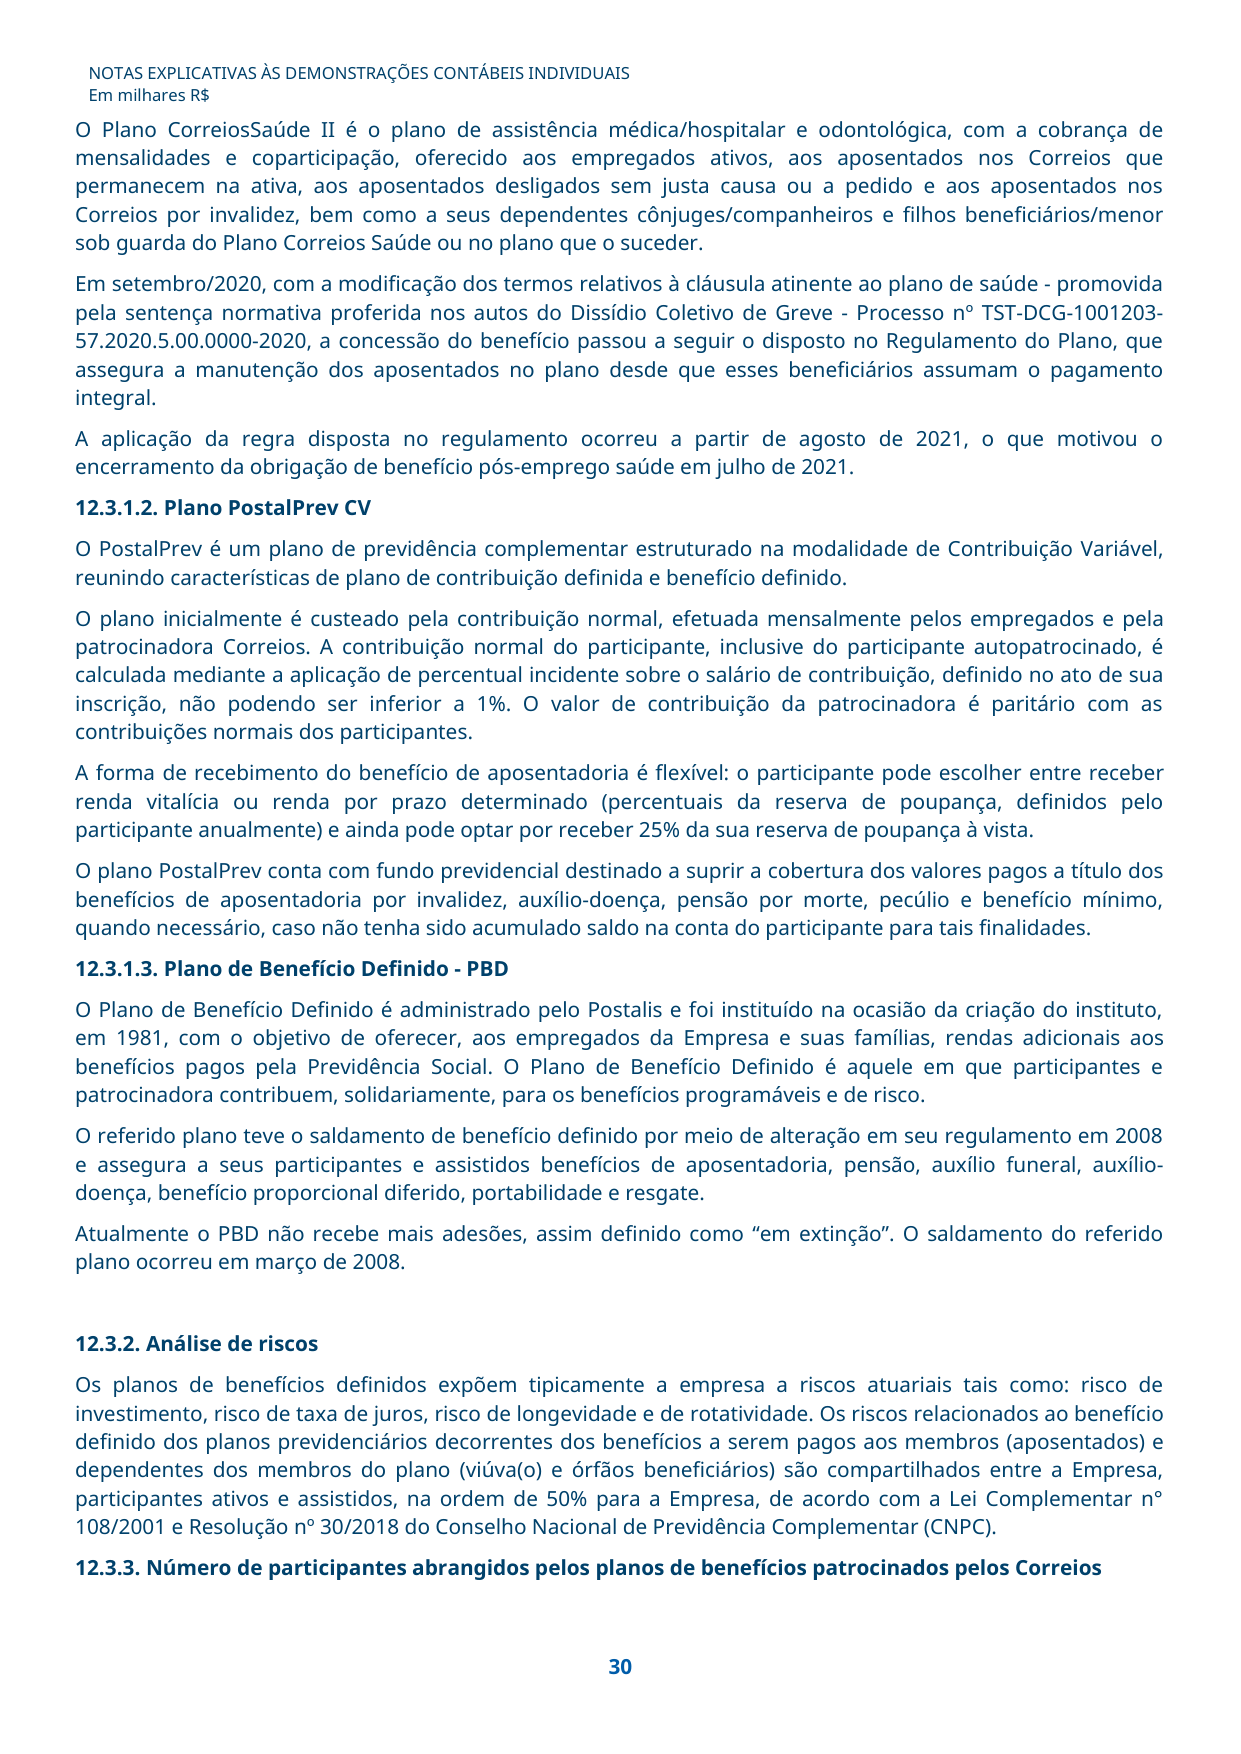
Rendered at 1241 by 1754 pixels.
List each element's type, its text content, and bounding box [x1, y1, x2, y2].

list Plano de Benefício Definido - PBD [75, 954, 1165, 982]
text Os planos de benefícios definidos expõem tipicamente a empresa a riscos atuariais tais como: risco de investimento, risco de taxa de juros, risco de longevidade e de rotatividade. Os riscos relacionados ao benefício definido dos planos previdenciários decorrentes dos benefícios a serem pagos aos membros (aposentados) e dependentes dos membros do plano (viúva(o) e órfãos beneficiários) são compartilhados entre a Empresa, participantes ativos e assistidos, na ordem de 50% para a Empresa, de acordo com a Lei Complementar n° 108/2001 e Resolução nº 30/2018 do Conselho Nacional de Previdência Complementar (CNPC). [75, 1370, 1165, 1541]
text A forma de recebimento do benefício de aposentadoria é flexível: o participante pode escolher entre receber renda vitalícia ou renda por prazo determinado (percentuais da reserva de poupança, definidos pelo participante anualmente) e ainda pode optar por receber 25% da sua reserva de poupança à vista. [75, 758, 1165, 844]
text Em setembro/2020, com a modificação dos termos relativos à cláusula atinente ao plano de saúde - promovida pela sentença normativa proferida nos autos do Dissídio Coletivo de Greve - Processo nº TST-DCG-1001203-57.2020.5.00.0000-2020, a concessão do benefício passou a seguir o disposto no Regulamento do Plano, que assegura a manutenção dos aposentados no plano desde que esses beneficiários assumam o pagamento integral. [75, 269, 1165, 412]
text O Plano CorreiosSaúde II é o plano de assistência médica/hospitalar e odontológica, com a cobrança de mensalidades e coparticipação, oferecido aos empregados ativos, aos aposentados nos Correios que permanecem na ativa, aos aposentados desligados sem justa causa ou a pedido e aos aposentados nos Correios por invalidez, bem como a seus dependentes cônjuges/companheiros e filhos beneficiários/menor sob guarda do Plano Correios Saúde ou no plano que o suceder. [75, 115, 1165, 257]
list Análise de riscos [75, 1329, 1165, 1358]
text A aplicação da regra disposta no regulamento ocorreu a partir de agosto de 2021, o que motivou o encerramento da obrigação de benefício pós-emprego saúde em julho de 2021. [75, 424, 1165, 481]
text O plano PostalPrev conta com fundo previdencial destinado a suprir a cobertura dos valores pagos a título dos benefícios de aposentadoria por invalidez, auxílio-doença, pensão por morte, pecúlio e benefício mínimo, quando necessário, caso não tenha sido acumulado saldo na conta do participante para tais finalidades. [75, 856, 1165, 942]
text O referido plano teve o saldamento de benefício definido por meio de alteração em seu regulamento em 2008 e assegura a seus participantes e assistidos benefícios de aposentadoria, pensão, auxílio funeral, auxílio-doença, benefício proporcional diferido, portabilidade e resgate. [75, 1121, 1165, 1207]
text Atualmente o PBD não recebe mais adesões, assim definido como “em extinção”. O saldamento do referido plano ocorreu em março de 2008. [75, 1219, 1165, 1276]
text O Plano de Benefício Definido é administrado pelo Postalis e foi instituído na ocasião da criação do instituto, em 1981, com o objetivo de oferecer, aos empregados da Empresa e suas famílias, rendas adicionais aos benefícios pagos pela Previdência Social. O Plano de Benefício Definido é aquele em que participantes e patrocinadora contribuem, solidariamente, para os benefícios programáveis e de risco. [75, 995, 1165, 1109]
text O PostalPrev é um plano de previdência complementar estruturado na modalidade de Contribuição Variável, reunindo características de plano de contribuição definida e benefício definido. [75, 534, 1165, 591]
list Número de participantes abrangidos pelos planos de benefícios patrocinados pelos Correios [75, 1553, 1165, 1582]
text O plano inicialmente é custeado pela contribuição normal, efetuada mensalmente pelos empregados e pela patrocinadora Correios. A contribuição normal do participante, inclusive do participante autopatrocinado, é calculada mediante a aplicação de percentual incidente sobre o salário de contribuição, definido no ato de sua inscrição, não podendo ser inferior a 1%. O valor de contribuição da patrocinadora é paritário com as contribuições normais dos participantes. [75, 604, 1165, 746]
list Plano PostalPrev CV [75, 493, 1165, 522]
